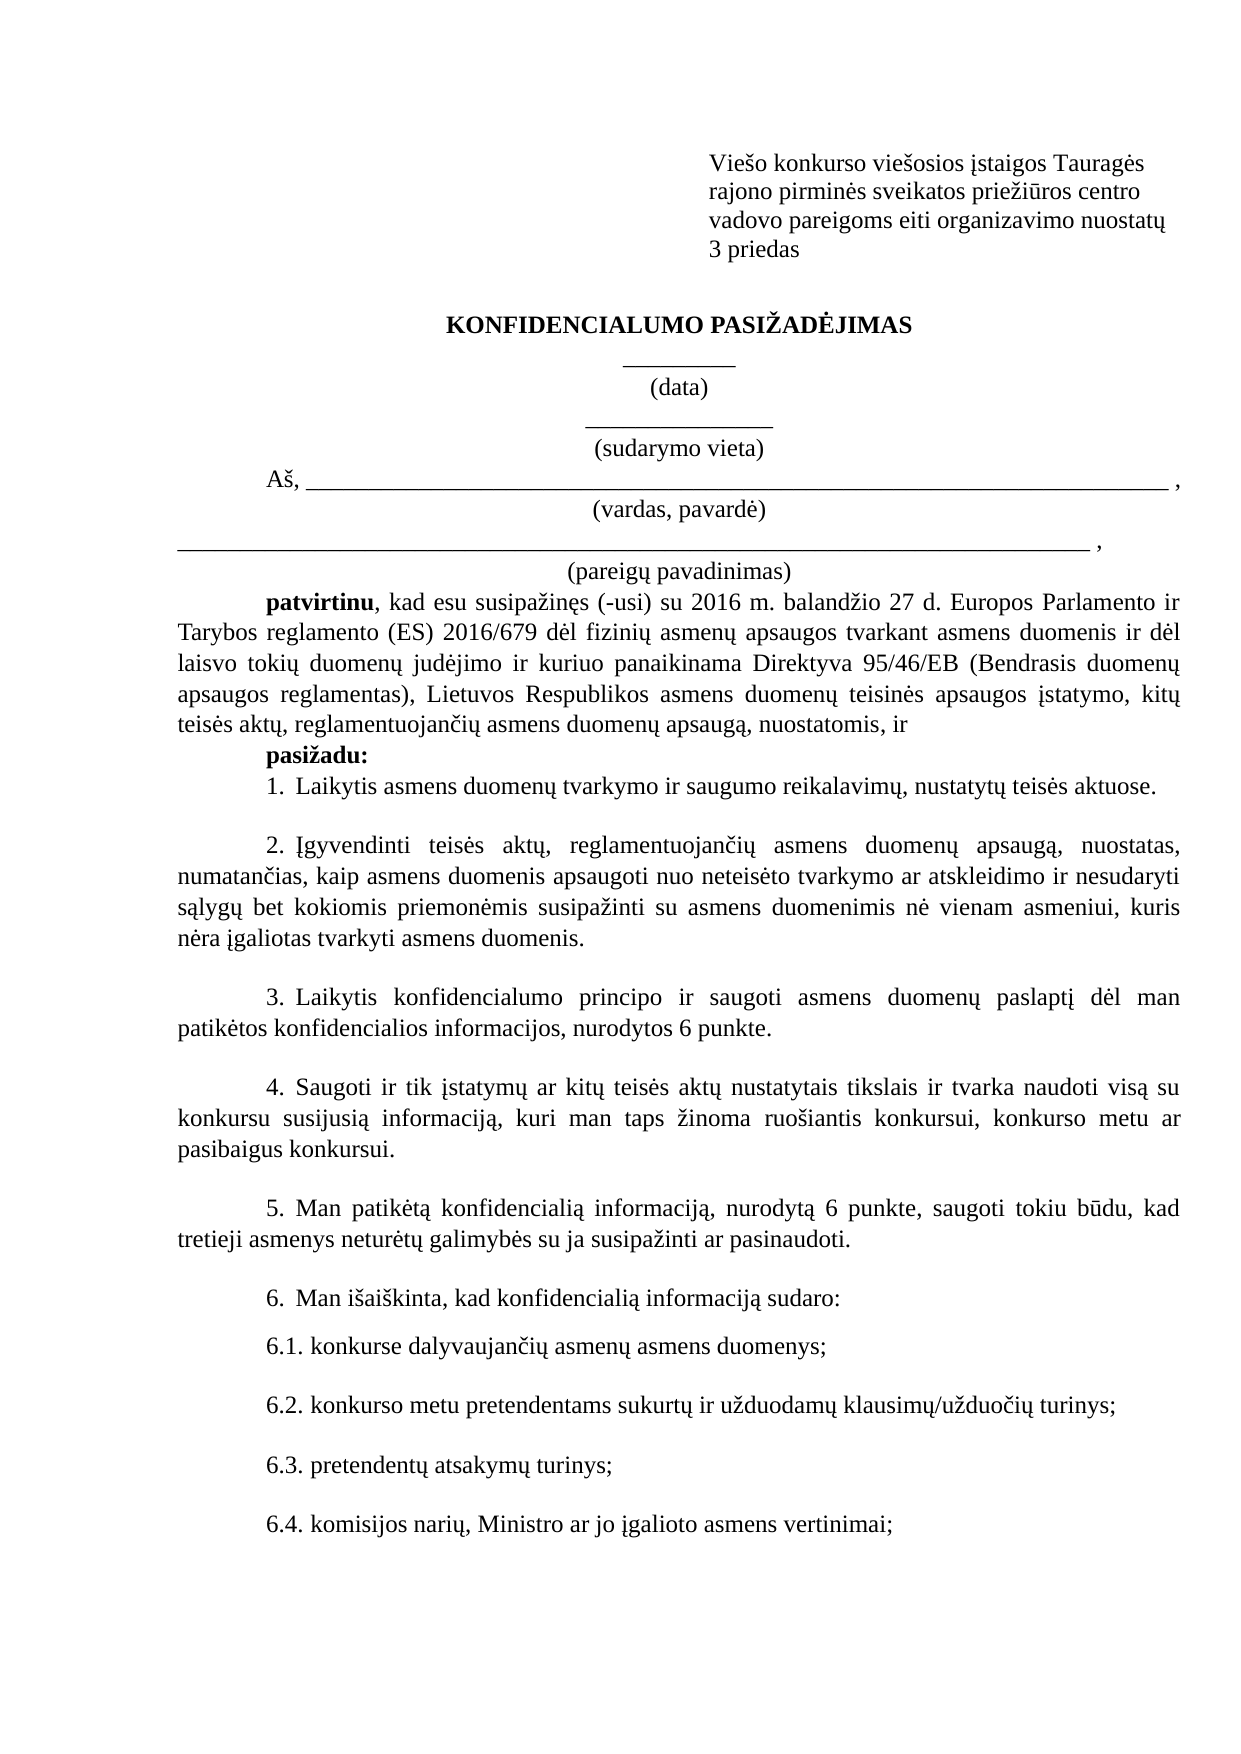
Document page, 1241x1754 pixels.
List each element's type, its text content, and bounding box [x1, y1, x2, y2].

text 6. Man išaiškinta, kad konfidencialią informaciją sudaro: [177, 1283, 1181, 1312]
text 6.2. konkurso metu pretendentams sukurtų ir užduodamų klausimų/užduočių turinys; [177, 1391, 1181, 1419]
text 5. Man patikėtą konfidencialią informaciją, nurodytą 6 punkte, saugoti tokiu būdu, kad tretieji asmenys neturėtų galimybės su ja susipažinti ar pasinaudoti. [177, 1193, 1181, 1253]
text _________________________________________________________________________ , [177, 525, 1181, 554]
text (pareigų pavadinimas) [177, 556, 1181, 585]
text 3 priedas [177, 234, 1181, 263]
text rajono pirminės sveikatos priežiūros centro [177, 176, 1181, 205]
text KONFIDENCIALUMO PASIŽADĖJIMAS [177, 310, 1181, 339]
text _________ [177, 341, 1181, 369]
text 2. Įgyvendinti teisės aktų, reglamentuojančių asmens duomenų apsaugą, nuostatas, numatančias, kaip asmens duomenis apsaugoti nuo neteisėto tvarkymo ar atskleidimo ir nesudaryti sąlygų bet kokiomis priemonėmis susipažinti su asmens duomenimis nė vienam asmeniui, kuris nėra įgaliotas tvarkyti asmens duomenis. [177, 831, 1181, 951]
text 6.3. pretendentų atsakymų turinys; [177, 1450, 1181, 1479]
text 6.1. konkurse dalyvaujančių asmenų asmens duomenys; [177, 1331, 1181, 1360]
text 1. Laikytis asmens duomenų tvarkymo ir saugumo reikalavimų, nustatytų teisės aktuose. [177, 771, 1181, 800]
text 4. Saugoti ir tik įstatymų ar kitų teisės aktų nustatytais tikslais ir tvarka naudoti visą su konkursu susijusią informaciją, kuri man taps žinoma ruošiantis konkursui, konkurso metu ar pasibaigus konkursui. [177, 1072, 1181, 1163]
text pasižadu: [177, 740, 1181, 769]
text (data) [177, 372, 1181, 400]
text 6.4. komisijos narių, Ministro ar jo įgalioto asmens vertinimai; [177, 1509, 1181, 1538]
text 3. Laikytis konfidencialumo principo ir saugoti asmens duomenų paslaptį dėl man patikėtos konfidencialios informacijos, nurodytos 6 punkte. [177, 982, 1181, 1042]
text _______________ [177, 402, 1181, 431]
text Aš, _____________________________________________________________________ , [177, 464, 1181, 492]
text Viešo konkurso viešosios įstaigos Tauragės [177, 148, 1181, 176]
text (sudarymo vieta) [177, 433, 1181, 462]
text patvirtinu, kad esu susipažinęs (-usi) su 2016 m. balandžio 27 d. Europos Parlamento ir Tarybos reglamento (ES) 2016/679 dėl fizinių asmenų apsaugos tvarkant asmens duomenis ir dėl laisvo tokių duomenų judėjimo ir kuriuo panaikinama Direktyva 95/46/EB (Bendrasis duomenų apsaugos reglamentas), Lietuvos Respublikos asmens duomenų teisinės apsaugos įstatymo, kitų teisės aktų, reglamentuojančių asmens duomenų apsaugą, nuostatomis, ir [177, 587, 1181, 738]
text (vardas, pavardė) [177, 494, 1181, 523]
text vadovo pareigoms eiti organizavimo nuostatų [177, 205, 1181, 234]
